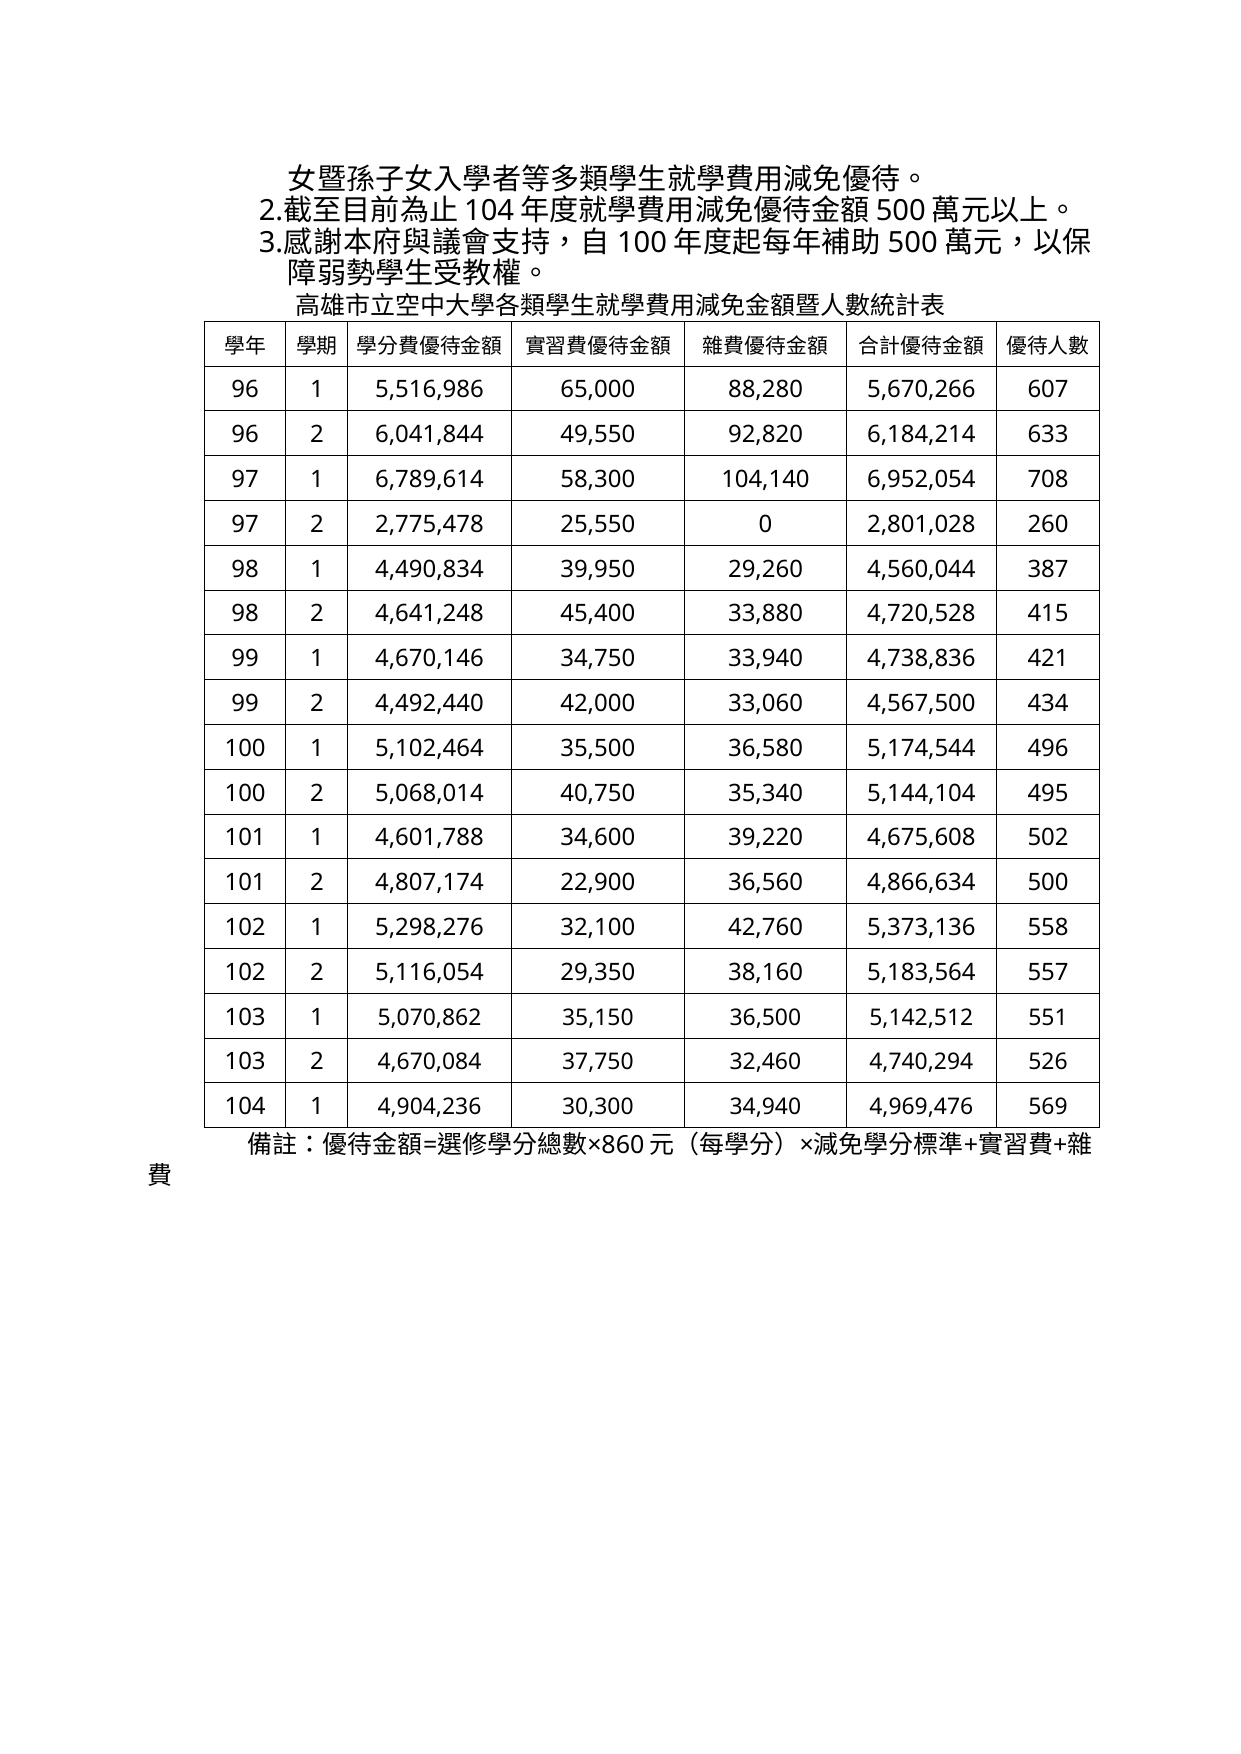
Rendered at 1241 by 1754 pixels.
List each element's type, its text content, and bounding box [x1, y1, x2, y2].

table_cell 5,142,512 [847, 994, 996, 1037]
table_cell 4,740,294 [847, 1039, 996, 1082]
table_header 學年 [205, 322, 285, 366]
table_cell 6,789,614 [348, 456, 511, 500]
table_cell 40,750 [512, 770, 684, 813]
table_cell 5,516,986 [348, 367, 511, 410]
table_cell 4,567,500 [847, 680, 996, 724]
table_cell 421 [997, 635, 1099, 679]
table_cell 32,460 [685, 1039, 846, 1082]
table_cell 102 [205, 904, 285, 948]
table_cell 101 [205, 859, 285, 903]
table_cell 5,373,136 [847, 904, 996, 948]
table_cell 495 [997, 770, 1099, 813]
table_cell 260 [997, 501, 1099, 545]
table_cell 6,184,214 [847, 411, 996, 455]
table_cell 42,760 [685, 904, 846, 948]
table_cell 2 [286, 1039, 347, 1082]
table_cell 4,866,634 [847, 859, 996, 903]
table_cell 4,490,834 [348, 546, 511, 589]
table_cell 2 [286, 949, 347, 993]
table_cell 2 [286, 770, 347, 813]
table_cell 415 [997, 591, 1099, 634]
table_cell 100 [205, 725, 285, 769]
table_cell 708 [997, 456, 1099, 500]
table_cell 496 [997, 725, 1099, 769]
table_cell 1 [286, 1083, 347, 1127]
table_cell 65,000 [512, 367, 684, 410]
table_cell 34,600 [512, 815, 684, 858]
table_cell 36,580 [685, 725, 846, 769]
table_cell 526 [997, 1039, 1099, 1082]
table_cell 2 [286, 680, 347, 724]
table_cell 4,720,528 [847, 591, 996, 634]
table_cell 99 [205, 635, 285, 679]
table_cell 101 [205, 815, 285, 858]
table_cell 4,969,476 [847, 1083, 996, 1127]
table_cell 2 [286, 591, 347, 634]
table_cell 35,340 [685, 770, 846, 813]
table_cell 34,750 [512, 635, 684, 679]
table_header 優待人數 [997, 322, 1099, 366]
text 3.感謝本府與議會支持，自100年度起每年補助500萬元，以保障弱勢學生受教權。 [258, 227, 1092, 289]
table_cell 98 [205, 591, 285, 634]
table_cell 33,060 [685, 680, 846, 724]
table_cell 1 [286, 904, 347, 948]
table_cell 32,100 [512, 904, 684, 948]
table_cell 38,160 [685, 949, 846, 993]
table_cell 39,950 [512, 546, 684, 589]
table_cell 5,116,054 [348, 949, 511, 993]
table_cell 22,900 [512, 859, 684, 903]
table_cell 34,940 [685, 1083, 846, 1127]
table_cell 45,400 [512, 591, 684, 634]
table_cell 4,492,440 [348, 680, 511, 724]
table_cell 1 [286, 994, 347, 1037]
table_cell 103 [205, 994, 285, 1037]
table_cell 5,174,544 [847, 725, 996, 769]
table_cell 0 [685, 501, 846, 545]
table_cell 39,220 [685, 815, 846, 858]
table_header 學分費優待金額 [348, 322, 511, 366]
table_cell 97 [205, 456, 285, 500]
table_cell 104,140 [685, 456, 846, 500]
table_cell 35,150 [512, 994, 684, 1037]
table_cell 387 [997, 546, 1099, 589]
table_cell 58,300 [512, 456, 684, 500]
table_cell 88,280 [685, 367, 846, 410]
table_cell 29,350 [512, 949, 684, 993]
text 2.截至目前為止104年度就學費用減免優待金額500萬元以上。 [258, 196, 1092, 227]
table_cell 2 [286, 411, 347, 455]
table_cell 6,041,844 [348, 411, 511, 455]
table_cell 607 [997, 367, 1099, 410]
table_cell 1 [286, 456, 347, 500]
table_cell 36,500 [685, 994, 846, 1037]
table_cell 4,738,836 [847, 635, 996, 679]
table_cell 5,183,564 [847, 949, 996, 993]
table_cell 97 [205, 501, 285, 545]
table_cell 29,260 [685, 546, 846, 589]
text 高雄市立空中大學各類學生就學費用減免金額暨人數統計表 [148, 289, 1092, 321]
table_header 雜費優待金額 [685, 322, 846, 366]
table_header 實習費優待金額 [512, 322, 684, 366]
table_cell 500 [997, 859, 1099, 903]
table_cell 104 [205, 1083, 285, 1127]
table_cell 1 [286, 635, 347, 679]
table_cell 37,750 [512, 1039, 684, 1082]
table_cell 4,675,608 [847, 815, 996, 858]
table_cell 35,500 [512, 725, 684, 769]
table_cell 36,560 [685, 859, 846, 903]
table_cell 33,940 [685, 635, 846, 679]
table_cell 4,904,236 [348, 1083, 511, 1127]
table_cell 100 [205, 770, 285, 813]
table_cell 25,550 [512, 501, 684, 545]
table_cell 2 [286, 501, 347, 545]
table_cell 633 [997, 411, 1099, 455]
table_cell 102 [205, 949, 285, 993]
table_cell 558 [997, 904, 1099, 948]
table_cell 6,952,054 [847, 456, 996, 500]
table_cell 4,807,174 [348, 859, 511, 903]
table_cell 4,641,248 [348, 591, 511, 634]
table_cell 30,300 [512, 1083, 684, 1127]
table_cell 92,820 [685, 411, 846, 455]
table_cell 33,880 [685, 591, 846, 634]
table_cell 551 [997, 994, 1099, 1037]
table_cell 5,144,104 [847, 770, 996, 813]
table_cell 2 [286, 859, 347, 903]
table_cell 1 [286, 546, 347, 589]
table_cell 5,298,276 [348, 904, 511, 948]
table_cell 434 [997, 680, 1099, 724]
table_cell 2,775,478 [348, 501, 511, 545]
table_cell 4,601,788 [348, 815, 511, 858]
table_cell 96 [205, 367, 285, 410]
text 女暨孫子女入學者等多類學生就學費用減免優待。 [258, 164, 1092, 196]
table_cell 42,000 [512, 680, 684, 724]
table_header 合計優待金額 [847, 322, 996, 366]
table_cell 49,550 [512, 411, 684, 455]
text 備註：優待金額=選修學分總數×860元（每學分）×減免學分標準+實習費+雜費 [148, 1128, 1092, 1191]
table_cell 5,070,862 [348, 994, 511, 1037]
table_header 學期 [286, 322, 347, 366]
table_cell 4,670,146 [348, 635, 511, 679]
table_cell 4,670,084 [348, 1039, 511, 1082]
table_cell 4,560,044 [847, 546, 996, 589]
table_cell 1 [286, 725, 347, 769]
table_cell 502 [997, 815, 1099, 858]
table_cell 103 [205, 1039, 285, 1082]
table_cell 1 [286, 815, 347, 858]
table_cell 2,801,028 [847, 501, 996, 545]
table_cell 5,670,266 [847, 367, 996, 410]
table_cell 1 [286, 367, 347, 410]
table_cell 557 [997, 949, 1099, 993]
table_cell 5,068,014 [348, 770, 511, 813]
table_cell 96 [205, 411, 285, 455]
table_cell 569 [997, 1083, 1099, 1127]
table_cell 98 [205, 546, 285, 589]
table_cell 99 [205, 680, 285, 724]
table_cell 5,102,464 [348, 725, 511, 769]
